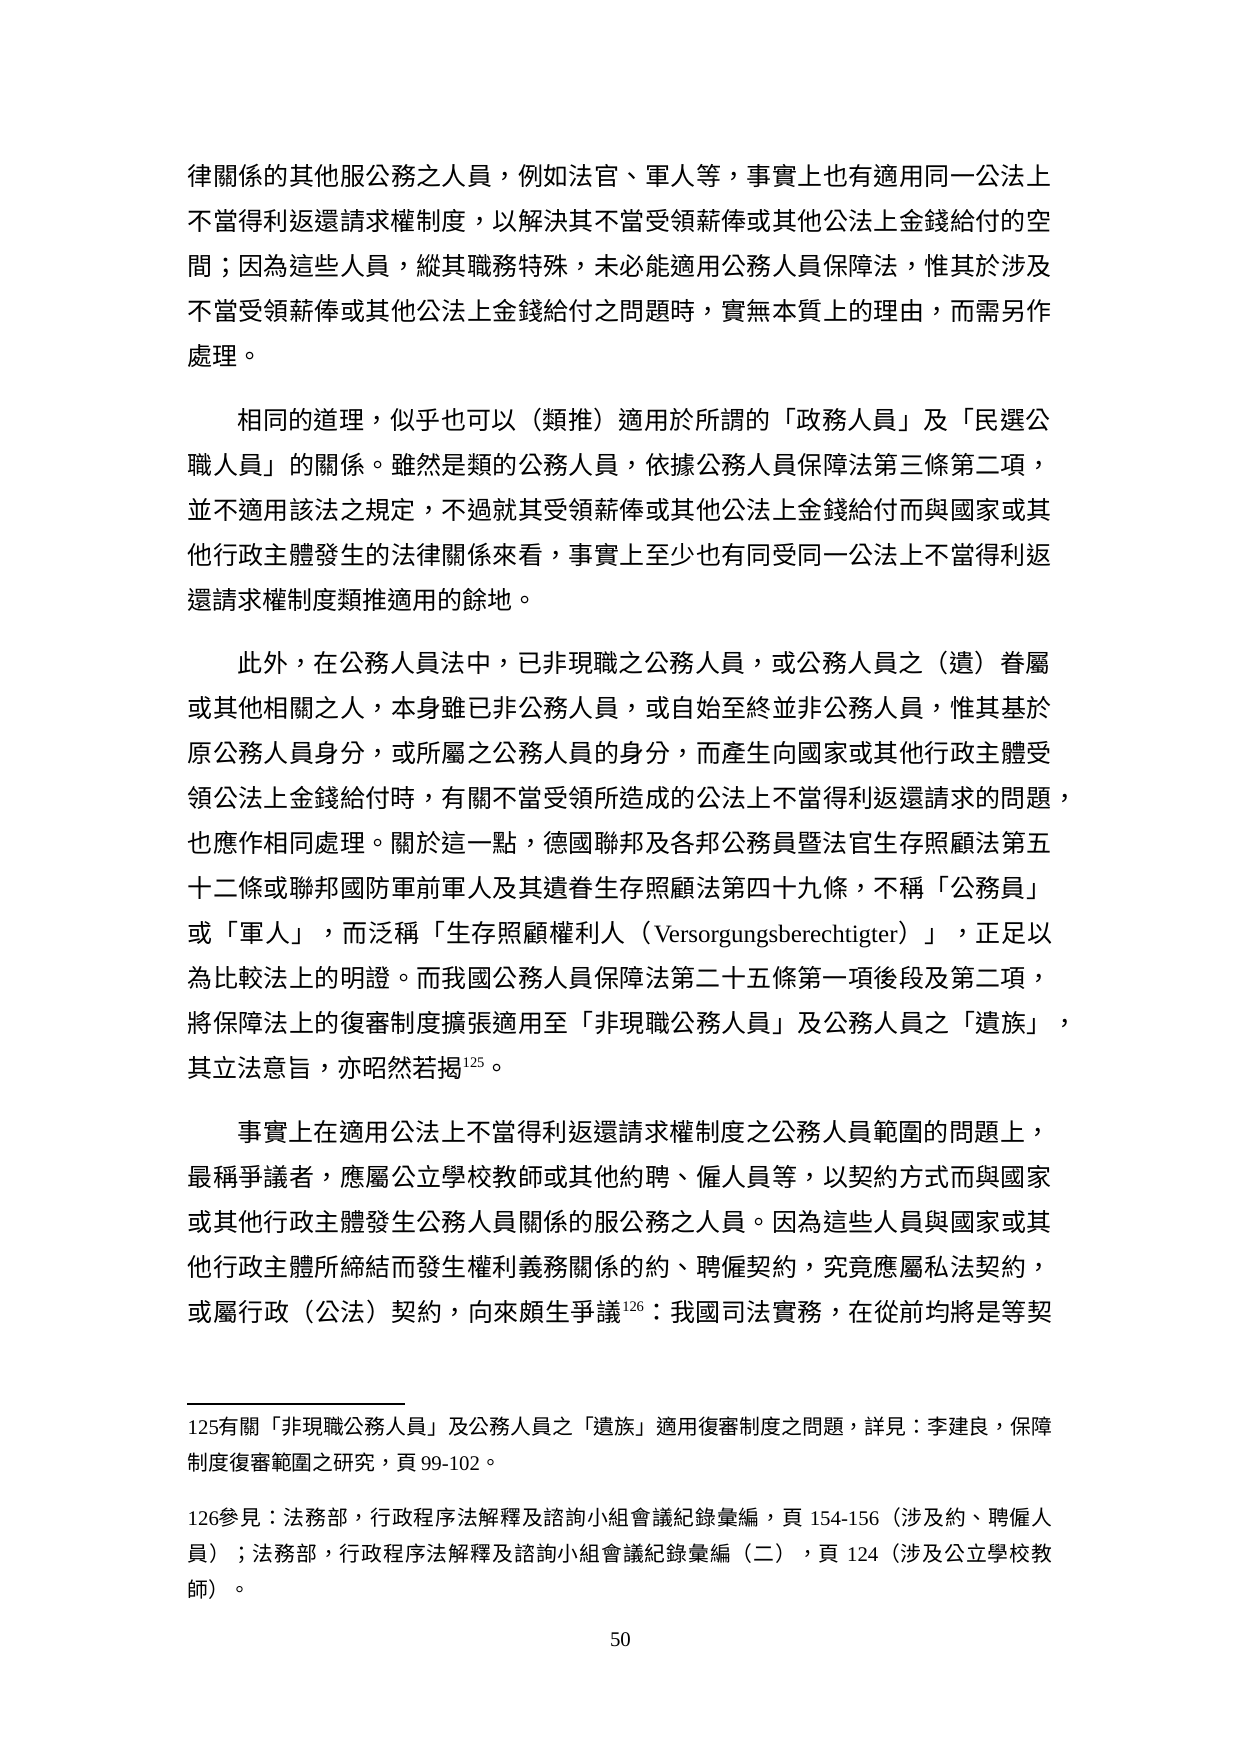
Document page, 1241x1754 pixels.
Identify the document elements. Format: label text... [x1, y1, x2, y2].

text 律關係的其他服公務之人員，例如法官、軍人等，事實上也有適用同一公法上不當得利返還請求權制度，以解決其不當受領薪俸或其他公法上金錢給付的空間；因為這些人員，縱其職務特殊，未必能適用公務人員保障法，惟其於涉及不當受領薪俸或其他公法上金錢給付之問題時，實無本質上的理由，而需另作處理。 [187, 150, 1053, 367]
text 有關「非現職公務人員」及公務人員之「遺族」適用復審制度之問題，詳見：李建良，保障制度復審範圍之研究，頁99-102。 [187, 1410, 1053, 1476]
text 此外，在公務人員法中，已非現職之公務人員，或公務人員之（遺）眷屬或其他相關之人，本身雖已非公務人員，或自始至終並非公務人員，惟其基於原公務人員身分，或所屬之公務人員的身分，而產生向國家或其他行政主體受領公法上金錢給付時，有關不當受領所造成的公法上不當得利返還請求的問題，也應作相同處理。關於這一點，德國聯邦及各邦公務員暨法官生存照顧法第五十二條或聯邦國防軍前軍人及其遺眷生存照顧法第四十九條，不稱「公務員」或「軍人」，而泛稱「生存照顧權利人（Versorgungsberechtigter）」，正足以為比較法上的明證。而我國公務人員保障法第二十五條第一項後段及第二項，將保障法上的復審制度擴張適用至「非現職公務人員」及公務人員之「遺族」，其立法意旨，亦昭然若揭。 [187, 637, 1053, 1079]
text 參見：法務部，行政程序法解釋及諮詢小組會議紀錄彙編，頁154-156（涉及約、聘僱人員）；法務部，行政程序法解釋及諮詢小組會議紀錄彙編（二），頁124（涉及公立學校教師）。 [187, 1501, 1053, 1604]
text 相同的道理，似乎也可以（類推）適用於所謂的「政務人員」及「民選公職人員」的關係。雖然是類的公務人員，依據公務人員保障法第三條第二項，並不適用該法之規定，不過就其受領薪俸或其他公法上金錢給付而與國家或其他行政主體發生的法律關係來看，事實上至少也有同受同一公法上不當得利返還請求權制度類推適用的餘地。 [187, 393, 1053, 611]
text 事實上在適用公法上不當得利返還請求權制度之公務人員範圍的問題上，最稱爭議者，應屬公立學校教師或其他約聘、僱人員等，以契約方式而與國家或其他行政主體發生公務人員關係的服公務之人員。因為這些人員與國家或其他行政主體所締結而發生權利義務關係的約、聘僱契約，究竟應屬私法契約，或屬行政（公法）契約，向來頗生爭議：我國司法實務，在從前均將是等契約視為私法契約處理，近來則有趨勢，轉為行政契約的見解。從而，設若約聘、僱契約果為行政契約時，相關之人員與國家或其他行政主體發生公法上之公務人員關係，而原則上得以適用公法上不當得利制度，固無疑問；惟若約聘、僱契約，不採「行政契約說」，而採「私法契約說」時，則相關人員與國家或其他行政主體，並不發生公法上的法律關係，故其基於約聘、僱契約所受領之薪資或其他金錢給付，不具公法給付的性質，是應適用民法第一百七十九條以下的不當得利之規定。 [187, 1105, 1053, 1323]
